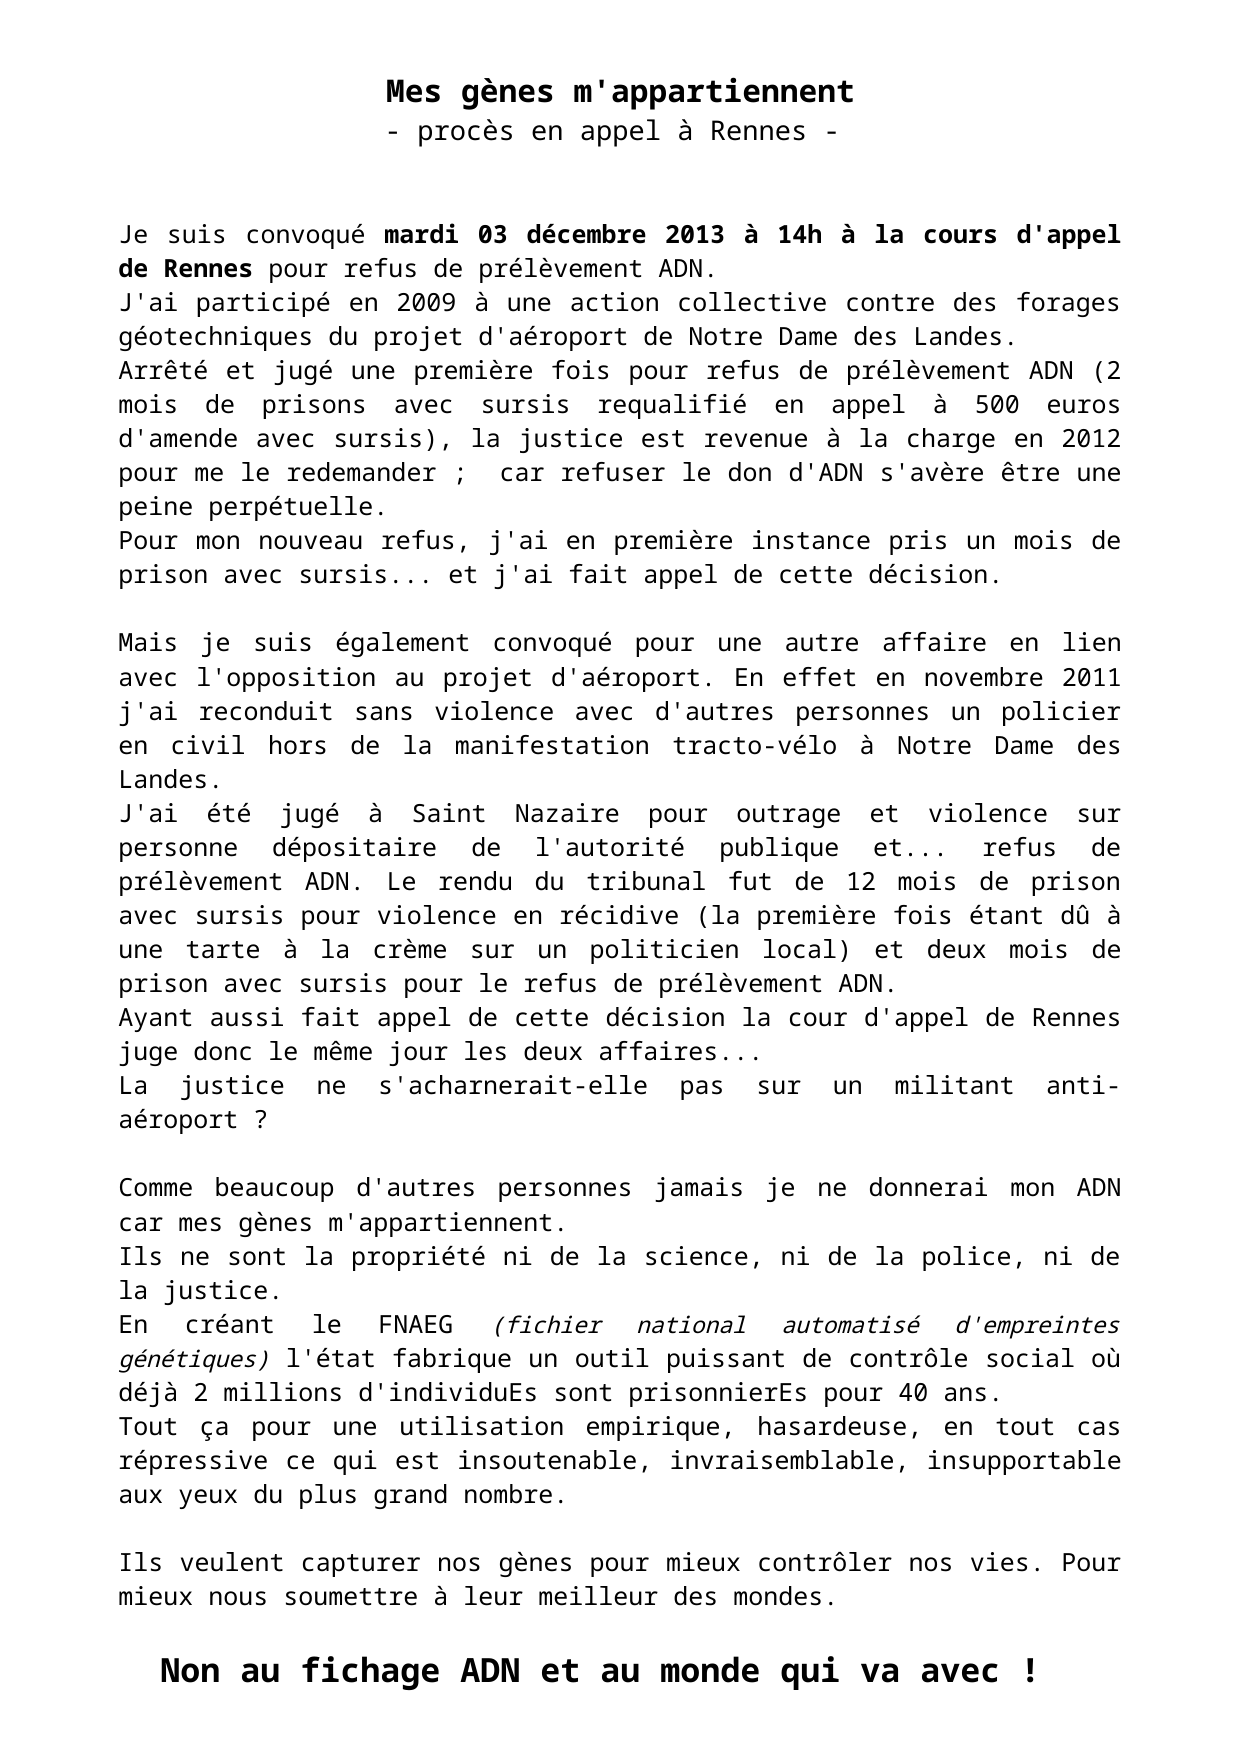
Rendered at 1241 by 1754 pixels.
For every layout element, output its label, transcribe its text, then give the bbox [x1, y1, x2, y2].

text J'ai participé en 2009 à une action collective contre des forages géotechniques du projet d'aéroport de Notre Dame des Landes. [118, 284, 1122, 353]
text Ils veulent capturer nos gènes pour mieux contrôler nos vies. Pour mieux nous soumettre à leur meilleur des mondes. [118, 1545, 1122, 1613]
text Tout ça pour une utilisation empirique, hasardeuse, en tout cas répressive ce qui est insoutenable, invraisemblable, insupportable aux yeux du plus grand nombre. [118, 1408, 1122, 1511]
text Arrêté et jugé une première fois pour refus de prélèvement ADN (2 mois de prisons avec sursis requalifié en appel à 500 euros d'amende avec sursis), la justice est revenue à la charge en 2012 pour me le redemander ; car refuser le don d'ADN s'avère être une peine perpétuelle. [118, 353, 1122, 523]
text Je suis convoqué mardi 03 décembre 2013 à 14h à la cours d'appel de Rennes pour refus de prélèvement ADN. [118, 216, 1122, 284]
text Pour mon nouveau refus, j'ai en première instance pris un mois de prison avec sursis... et j'ai fait appel de cette décision. [118, 523, 1122, 591]
text J'ai été jugé à Saint Nazaire pour outrage et violence sur personne dépositaire de l'autorité publique et... refus de prélèvement ADN. Le rendu du tribunal fut de 12 mois de prison avec sursis pour violence en récidive (la première fois étant dû à une tarte à la crème sur un politicien local) et deux mois de prison avec sursis pour le refus de prélèvement ADN. [118, 795, 1122, 1000]
text En créant le FNAEG (fichier national automatisé d'empreintes génétiques) l'état fabrique un outil puissant de contrôle social où déjà 2 millions d'individuEs sont prisonnierEs pour 40 ans. [118, 1306, 1122, 1408]
text - procès en appel à Rennes - [118, 111, 1122, 148]
text Mes gènes m'appartiennent [118, 69, 1122, 111]
text Comme beaucoup d'autres personnes jamais je ne donnerai mon ADN car mes gènes m'appartiennent. [118, 1170, 1122, 1238]
text Ayant aussi fait appel de cette décision la cour d'appel de Rennes juge donc le même jour les deux affaires... [118, 1000, 1122, 1068]
text Mais je suis également convoqué pour une autre affaire en lien avec l'opposition au projet d'aéroport. En effet en novembre 2011 j'ai reconduit sans violence avec d'autres personnes un policier en civil hors de la manifestation tracto-vélo à Notre Dame des Landes. [118, 625, 1122, 795]
text La justice ne s'acharnerait-elle pas sur un militant anti-aéroport ? [118, 1068, 1122, 1136]
text Non au fichage ADN et au monde qui va avec ! [118, 1647, 1122, 1692]
text Ils ne sont la propriété ni de la science, ni de la police, ni de la justice. [118, 1238, 1122, 1306]
